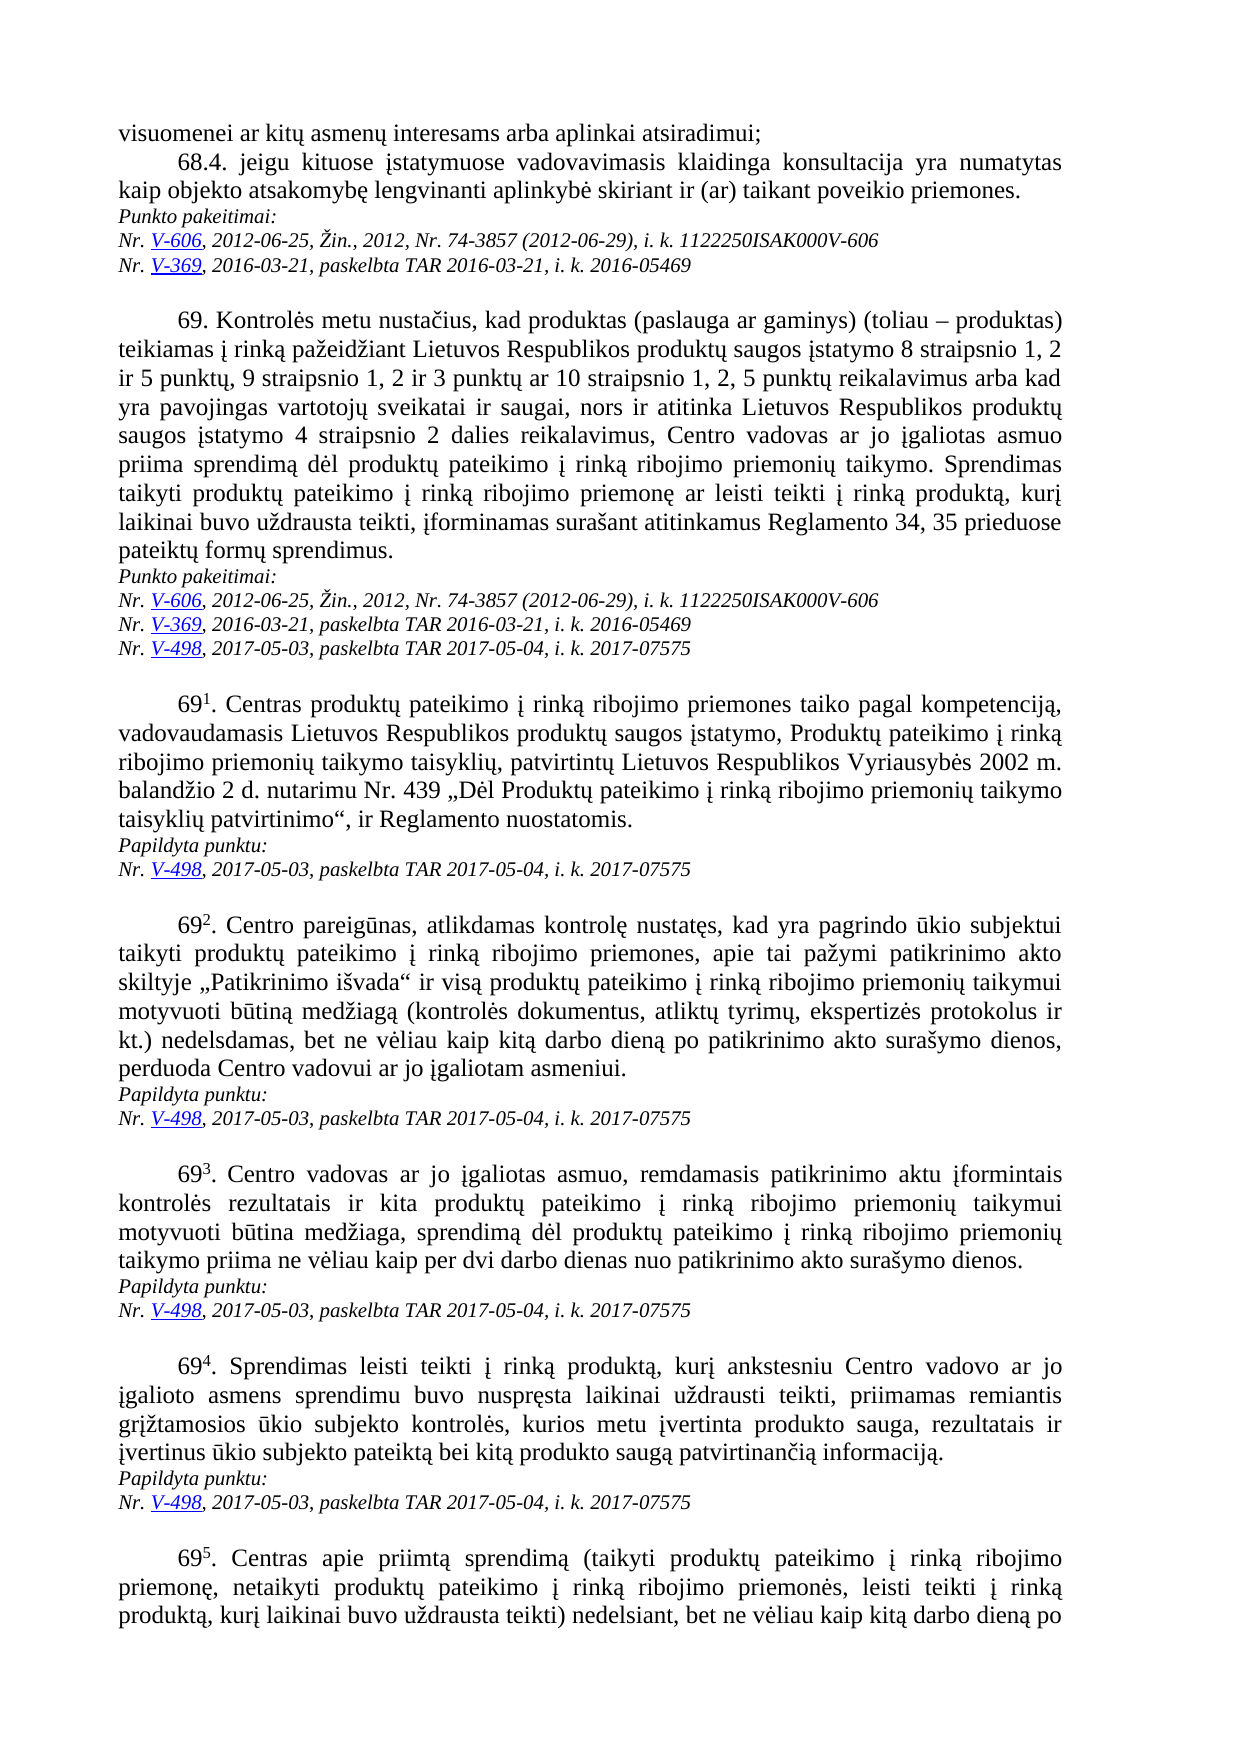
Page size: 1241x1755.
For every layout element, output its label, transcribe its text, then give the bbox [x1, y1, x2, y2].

text Nr. V-369, 2016-03-21, paskelbta TAR 2016-03-21, i. k. 2016-05469 [118, 612, 1063, 636]
text 695. Centras apie priimtą sprendimą (taikyti produktų pateikimo į rinką ribojimo priemonę, netaikyti produktų pateikimo į rinką ribojimo priemonės, leisti teikti į rinką produktą, kurį laikinai buvo uždrausta teikti) nedelsiant, bet ne vėliau kaip kitą darbo dieną po [118, 1543, 1063, 1629]
text 692. Centro pareigūnas, atlikdamas kontrolę nustatęs, kad yra pagrindo ūkio subjektui taikyti produktų pateikimo į rinką ribojimo priemones, apie tai pažymi patikrinimo akto skiltyje „Patikrinimo išvada“ ir visą produktų pateikimo į rinką ribojimo priemonių taikymui motyvuoti būtiną medžiagą (kontrolės dokumentus, atliktų tyrimų, ekspertizės protokolus ir kt.) nedelsdamas, bet ne vėliau kaip kitą darbo dieną po patikrinimo akto surašymo dienos, perduoda Centro vadovui ar jo įgaliotam asmeniui. [118, 910, 1063, 1082]
text visuomenei ar kitų asmenų interesams arba aplinkai atsiradimui; [118, 118, 1063, 147]
text Nr. V-498, 2017-05-03, paskelbta TAR 2017-05-04, i. k. 2017-07575 [118, 1298, 1063, 1322]
text Nr. V-498, 2017-05-03, paskelbta TAR 2017-05-04, i. k. 2017-07575 [118, 857, 1063, 881]
text Nr. V-498, 2017-05-03, paskelbta TAR 2017-05-04, i. k. 2017-07575 [118, 1106, 1063, 1130]
text Papildyta punktu: [118, 1274, 1063, 1298]
text Punkto pakeitimai: [118, 204, 1063, 228]
text 693. Centro vadovas ar jo įgaliotas asmuo, remdamasis patikrinimo aktu įformintais kontrolės rezultatais ir kita produktų pateikimo į rinką ribojimo priemonių taikymui motyvuoti būtina medžiaga, sprendimą dėl produktų pateikimo į rinką ribojimo priemonių taikymo priima ne vėliau kaip per dvi darbo dienas nuo patikrinimo akto surašymo dienos. [118, 1159, 1063, 1274]
text Papildyta punktu: [118, 1082, 1063, 1106]
text Papildyta punktu: [118, 1466, 1063, 1490]
text Nr. V-498, 2017-05-03, paskelbta TAR 2017-05-04, i. k. 2017-07575 [118, 1490, 1063, 1514]
text 694. Sprendimas leisti teikti į rinką produktą, kurį ankstesniu Centro vadovo ar jo įgalioto asmens sprendimu buvo nuspręsta laikinai uždrausti teikti, priimamas remiantis grįžtamosios ūkio subjekto kontrolės, kurios metu įvertinta produkto sauga, rezultatais ir įvertinus ūkio subjekto pateiktą bei kitą produkto saugą patvirtinančią informaciją. [118, 1351, 1063, 1466]
text Nr. V-498, 2017-05-03, paskelbta TAR 2017-05-04, i. k. 2017-07575 [118, 636, 1063, 660]
text 69. Kontrolės metu nustačius, kad produktas (paslauga ar gaminys) (toliau – produktas) teikiamas į rinką pažeidžiant Lietuvos Respublikos produktų saugos įstatymo 8 straipsnio 1, 2 ir 5 punktų, 9 straipsnio 1, 2 ir 3 punktų ar 10 straipsnio 1, 2, 5 punktų reikalavimus arba kad yra pavojingas vartotojų sveikatai ir saugai, nors ir atitinka Lietuvos Respublikos produktų saugos įstatymo 4 straipsnio 2 dalies reikalavimus, Centro vadovas ar jo įgaliotas asmuo priima sprendimą dėl produktų pateikimo į rinką ribojimo priemonių taikymo. Sprendimas taikyti produktų pateikimo į rinką ribojimo priemonę ar leisti teikti į rinką produktą, kurį laikinai buvo uždrausta teikti, įforminamas surašant atitinkamus Reglamento 34, 35 prieduose pateiktų formų sprendimus. [118, 305, 1063, 564]
text Nr. V-606, 2012-06-25, Žin., 2012, Nr. 74-3857 (2012-06-29), i. k. 1122250ISAK000V-606 [118, 588, 1063, 612]
text Papildyta punktu: [118, 833, 1063, 857]
text Nr. V-369, 2016-03-21, paskelbta TAR 2016-03-21, i. k. 2016-05469 [118, 252, 1063, 277]
text Punkto pakeitimai: [118, 564, 1063, 588]
text 691. Centras produktų pateikimo į rinką ribojimo priemones taiko pagal kompetenciją, vadovaudamasis Lietuvos Respublikos produktų saugos įstatymo, Produktų pateikimo į rinką ribojimo priemonių taikymo taisyklių, patvirtintų Lietuvos Respublikos Vyriausybės 2002 m. balandžio 2 d. nutarimu Nr. 439 „Dėl Produktų pateikimo į rinką ribojimo priemonių taikymo taisyklių patvirtinimo“, ir Reglamento nuostatomis. [118, 689, 1063, 833]
text 68.4. jeigu kituose įstatymuose vadovavimasis klaidinga konsultacija yra numatytas kaip objekto atsakomybę lengvinanti aplinkybė skiriant ir (ar) taikant poveikio priemones. [118, 147, 1063, 204]
text Nr. V-606, 2012-06-25, Žin., 2012, Nr. 74-3857 (2012-06-29), i. k. 1122250ISAK000V-606 [118, 228, 1063, 252]
